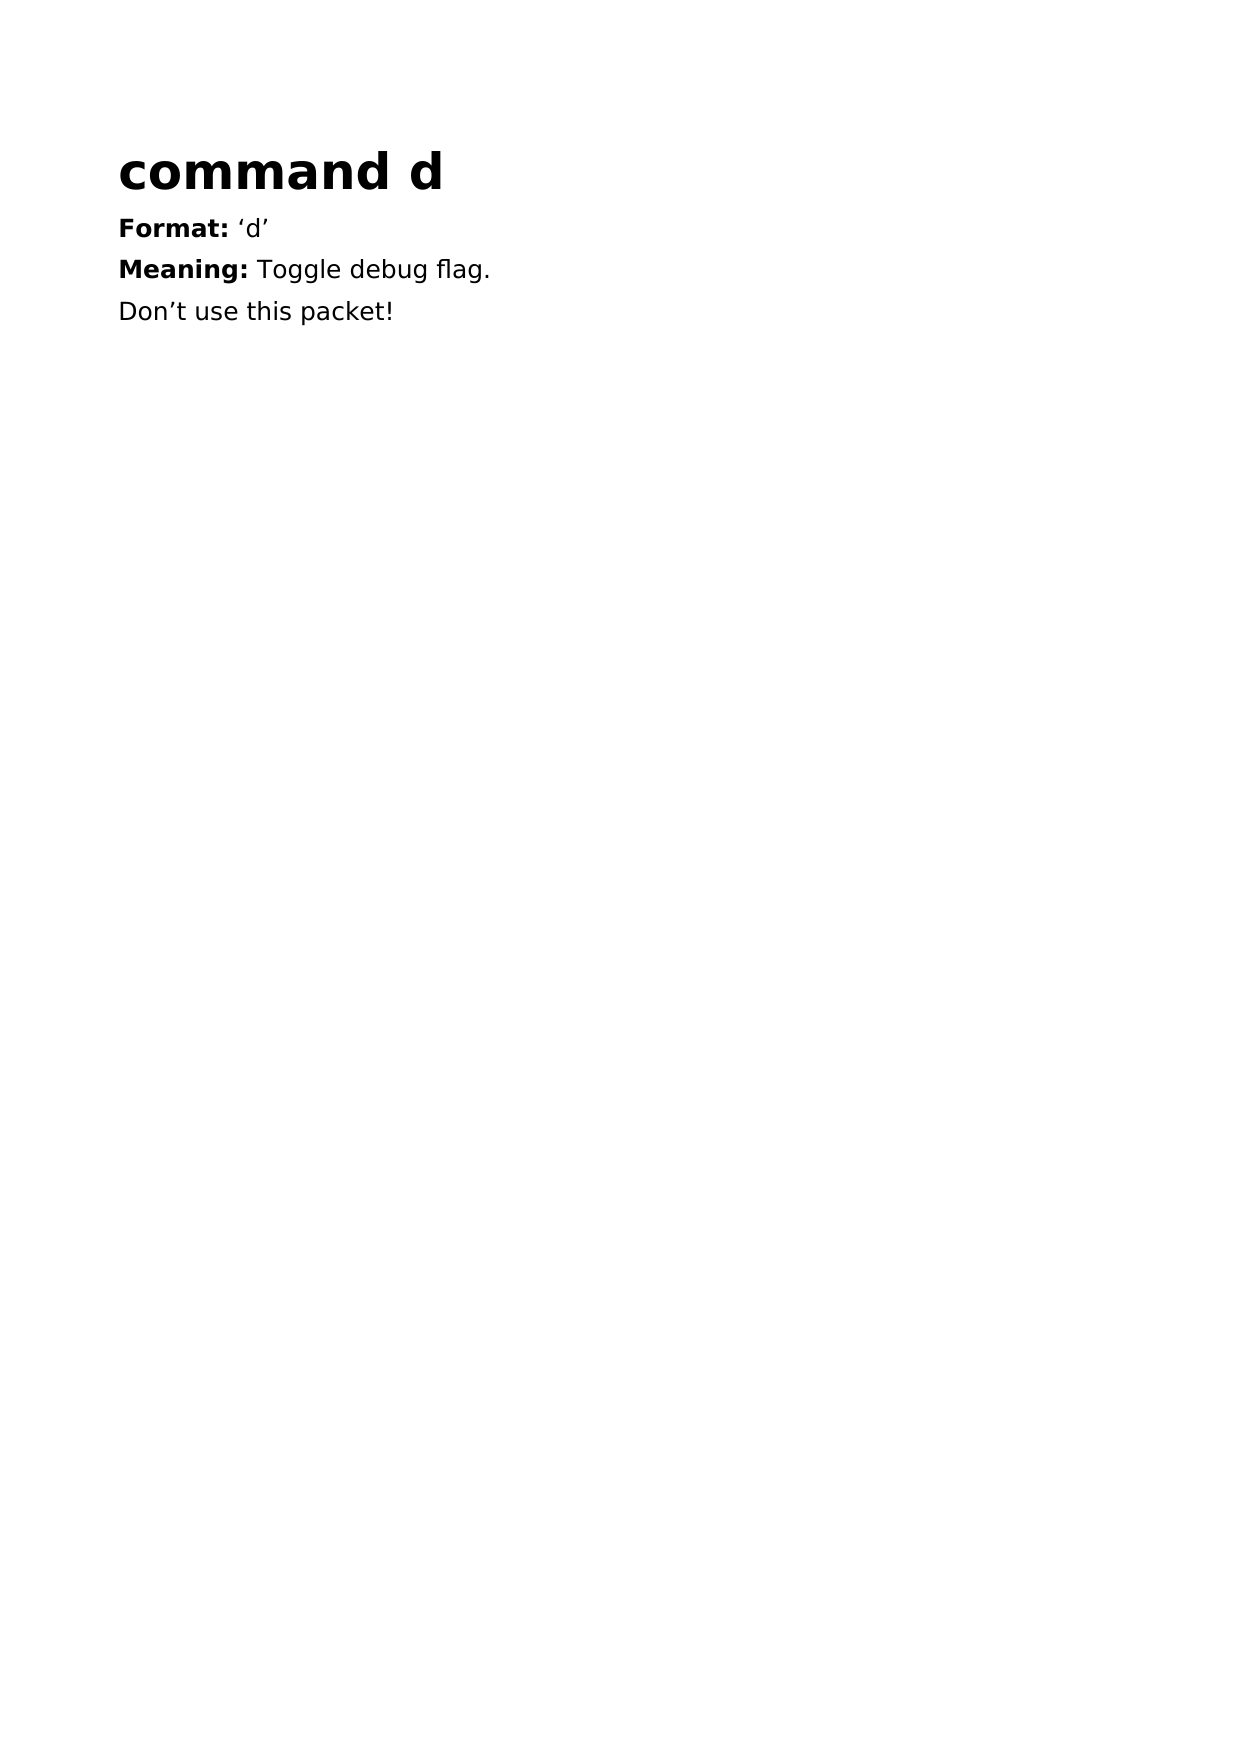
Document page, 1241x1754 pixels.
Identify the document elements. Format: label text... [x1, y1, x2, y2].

subtitle command d [118, 143, 1122, 201]
text Format: ‘d’ [118, 214, 1122, 243]
text Don’t use this packet! [118, 297, 1122, 326]
text Meaning: Toggle debug flag. [118, 256, 1122, 285]
